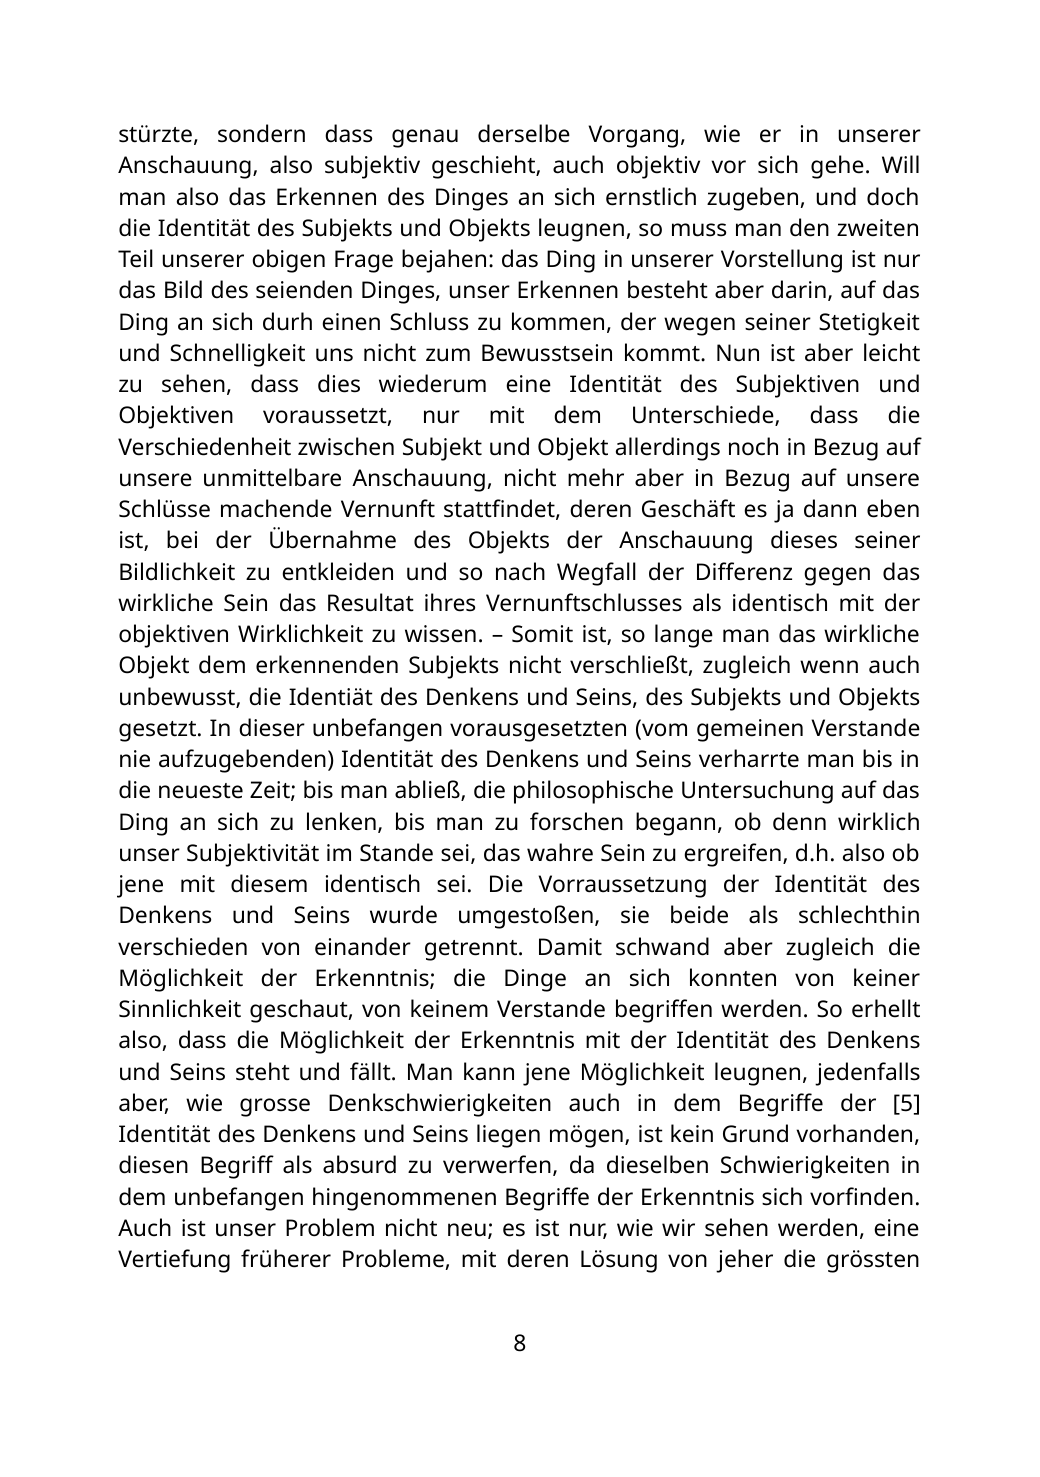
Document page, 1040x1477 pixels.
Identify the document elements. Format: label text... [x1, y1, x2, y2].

text stürzte, sondern dass genau derselbe Vorgang, wie er in unserer Anschauung, also subjektiv geschieht, auch objektiv vor sich gehe. Will man also das Erkennen des Dinges an sich ernstlich zugeben, und doch die Identität des Subjekts und Objekts leugnen, so muss man den zweiten Teil unserer obigen Frage bejahen: das Ding in unserer Vorstellung ist nur das Bild des seienden Dinges, unser Erkennen besteht aber darin, auf das Ding an sich durh einen Schluss zu kommen, der wegen seiner Stetigkeit und Schnelligkeit uns nicht zum Bewusstsein kommt. Nun ist aber leicht zu sehen, dass dies wiederum eine Identität des Subjektiven und Objektiven voraussetzt, nur mit dem Unterschiede, dass die Verschiedenheit zwischen Subjekt und Objekt allerdings noch in Bezug auf unsere unmittelbare Anschauung, nicht mehr aber in Bezug auf unsere Schlüsse machende Vernunft stattfindet, deren Geschäft es ja dann eben ist, bei der Übernahme des Objekts der Anschauung dieses seiner Bildlichkeit zu entkleiden und so nach Wegfall der Differenz gegen das wirkliche Sein das Resultat ihres Vernunftschlusses als identisch mit der objektiven Wirklichkeit zu wissen. – Somit ist, so lange man das wirkliche Objekt dem erkennenden Subjekts nicht verschließt, zugleich wenn auch unbewusst, die Identiät des Denkens und Seins, des Subjekts und Objekts gesetzt. In dieser unbefangen vorausgesetzten (vom gemeinen Verstande nie aufzugebenden) Identität des Denkens und Seins verharrte man bis in die neueste Zeit; bis man abließ, die philosophische Untersuchung auf das Ding an sich zu lenken, bis man zu forschen begann, ob denn wirklich unser Subjektivität im Stande sei, das wahre Sein zu ergreifen, d.h. also ob jene mit diesem identisch sei. Die Vorraussetzung der Identität des Denkens und Seins wurde umgestoßen, sie beide als schlechthin verschieden von einander getrennt. Damit schwand aber zugleich die Möglichkeit der Erkenntnis; die Dinge an sich konnten von keiner Sinnlichkeit geschaut, von keinem Verstande begriffen werden. So erhellt also, dass die Möglichkeit der Erkenntnis mit der Identität des Denkens und Seins steht und fällt. Man kann jene Möglichkeit leugnen, jedenfalls aber, wie grosse Denkschwierigkeiten auch in dem Begriffe der [5] Identität des Denkens und Seins liegen mögen, ist kein Grund vorhanden, diesen Begriff als absurd zu verwerfen, da dieselben Schwierigkeiten in dem unbefangen hingenommenen Begriffe der Erkenntnis sich vorfinden. Auch ist unser Problem nicht neu; es ist nur, wie wir sehen werden, eine Vertiefung früherer Probleme, mit deren Lösung von jeher die grössten [118, 118, 921, 1274]
